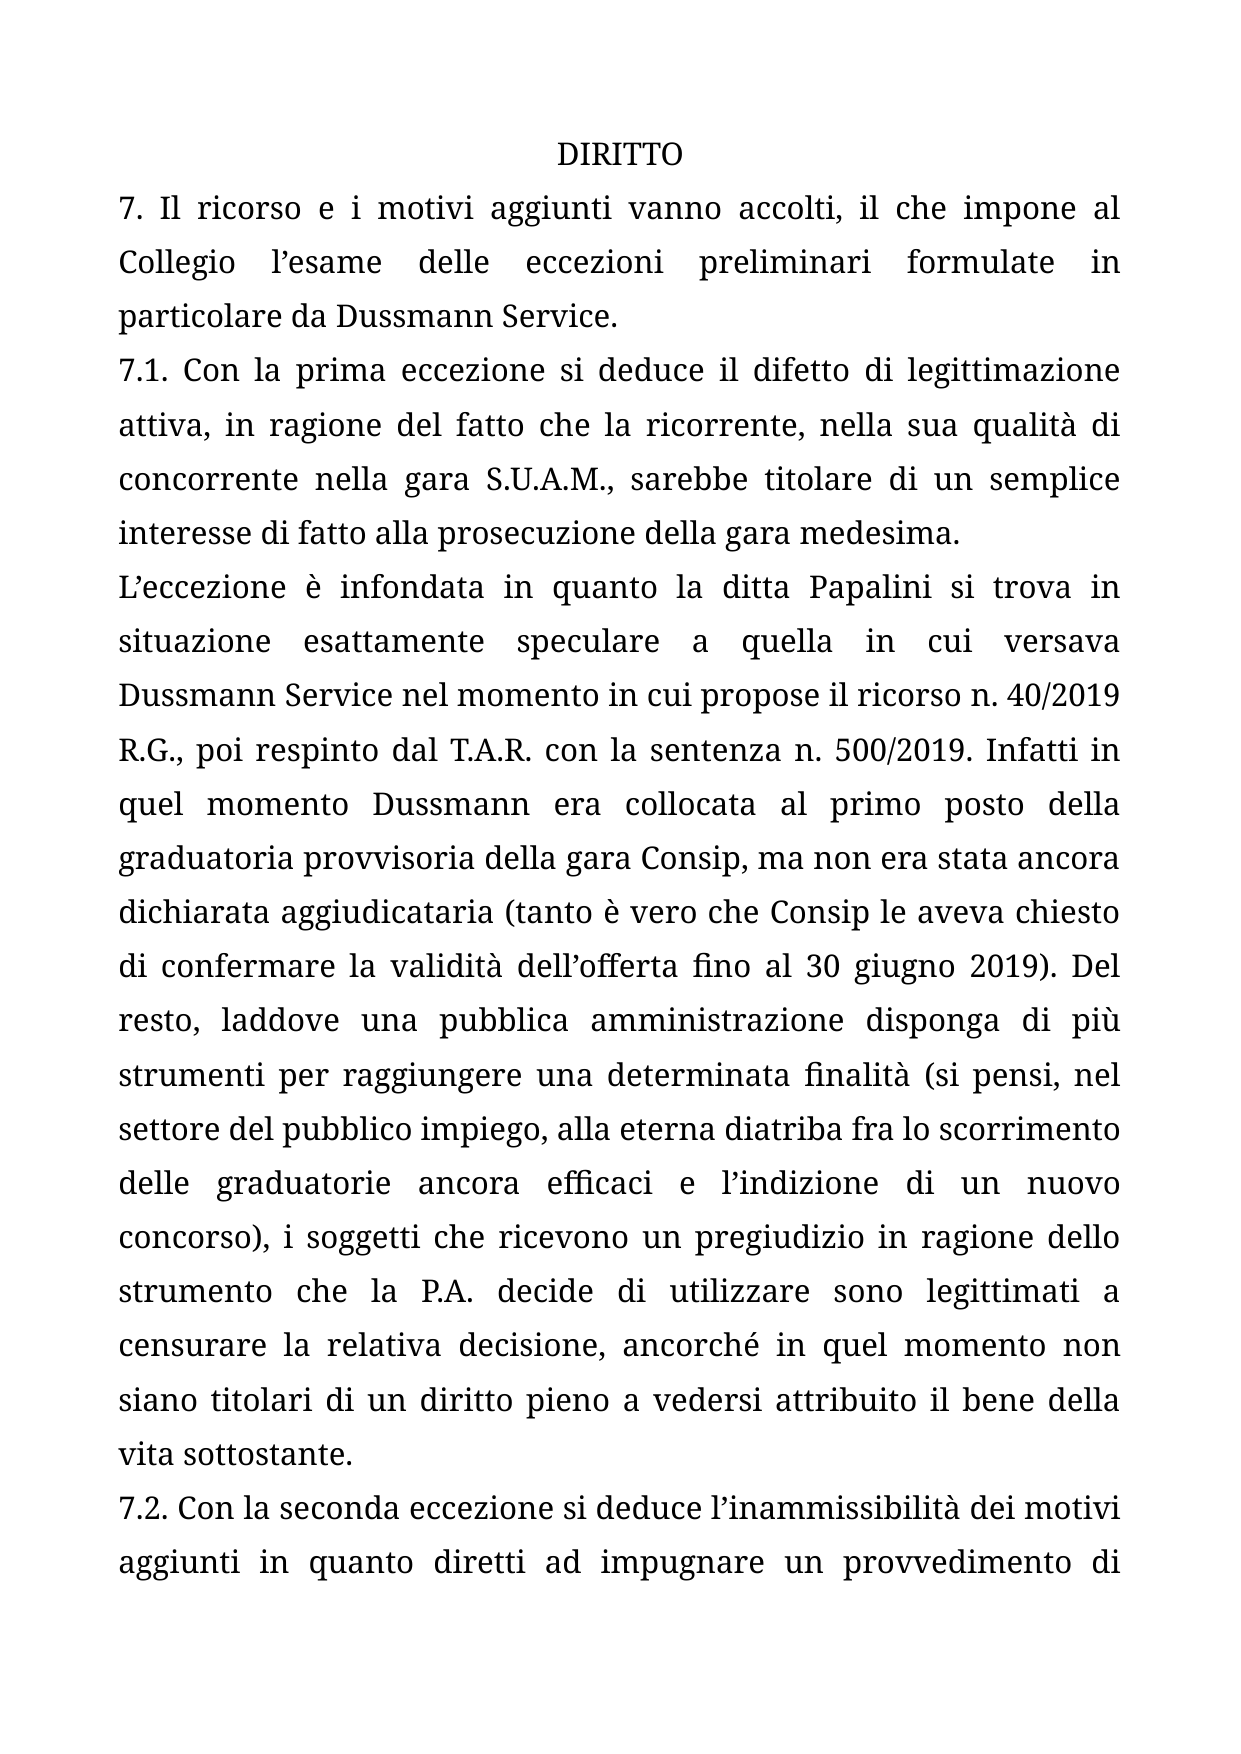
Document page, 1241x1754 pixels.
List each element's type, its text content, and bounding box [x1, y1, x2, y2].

text 7. Il ricorso e i motivi aggiunti vanno accolti, il che impone al Collegio l’esame delle eccezioni preliminari formulate in particolare da Dussmann Service. [118, 174, 1122, 337]
text 7.2. Con la seconda eccezione si deduce l’inammissibilità dei motivi aggiunti in quanto diretti ad impugnare un provvedimento di [118, 1474, 1122, 1583]
text 7.1. Con la prima eccezione si deduce il difetto di legittimazione attiva, in ragione del fatto che la ricorrente, nella sua qualità di concorrente nella gara S.U.A.M., sarebbe titolare di un semplice interesse di fatto alla prosecuzione della gara medesima. [118, 337, 1122, 553]
text L’eccezione è infondata in quanto la ditta Papalini si trova in situazione esattamente speculare a quella in cui versava Dussmann Service nel momento in cui propose il ricorso n. 40/2019 R.G., poi respinto dal T.A.R. con la sentenza n. 500/2019. Infatti in quel momento Dussmann era collocata al primo posto della graduatoria provvisoria della gara Consip, ma non era stata ancora dichiarata aggiudicataria (tanto è vero che Consip le aveva chiesto di confermare la validità dell’offerta fino al 30 giugno 2019). Del resto, laddove una pubblica amministrazione disponga di più strumenti per raggiungere una determinata finalità (si pensi, nel settore del pubblico impiego, alla eterna diatriba fra lo scorrimento delle graduatorie ancora efficaci e l’indizione di un nuovo concorso), i soggetti che ricevono un pregiudizio in ragione dello strumento che la P.A. decide di utilizzare sono legittimati a censurare la relativa decisione, ancorché in quel momento non siano titolari di un diritto pieno a vedersi attribuito il bene della vita sottostante. [118, 553, 1122, 1474]
text DIRITTO [118, 118, 1122, 174]
